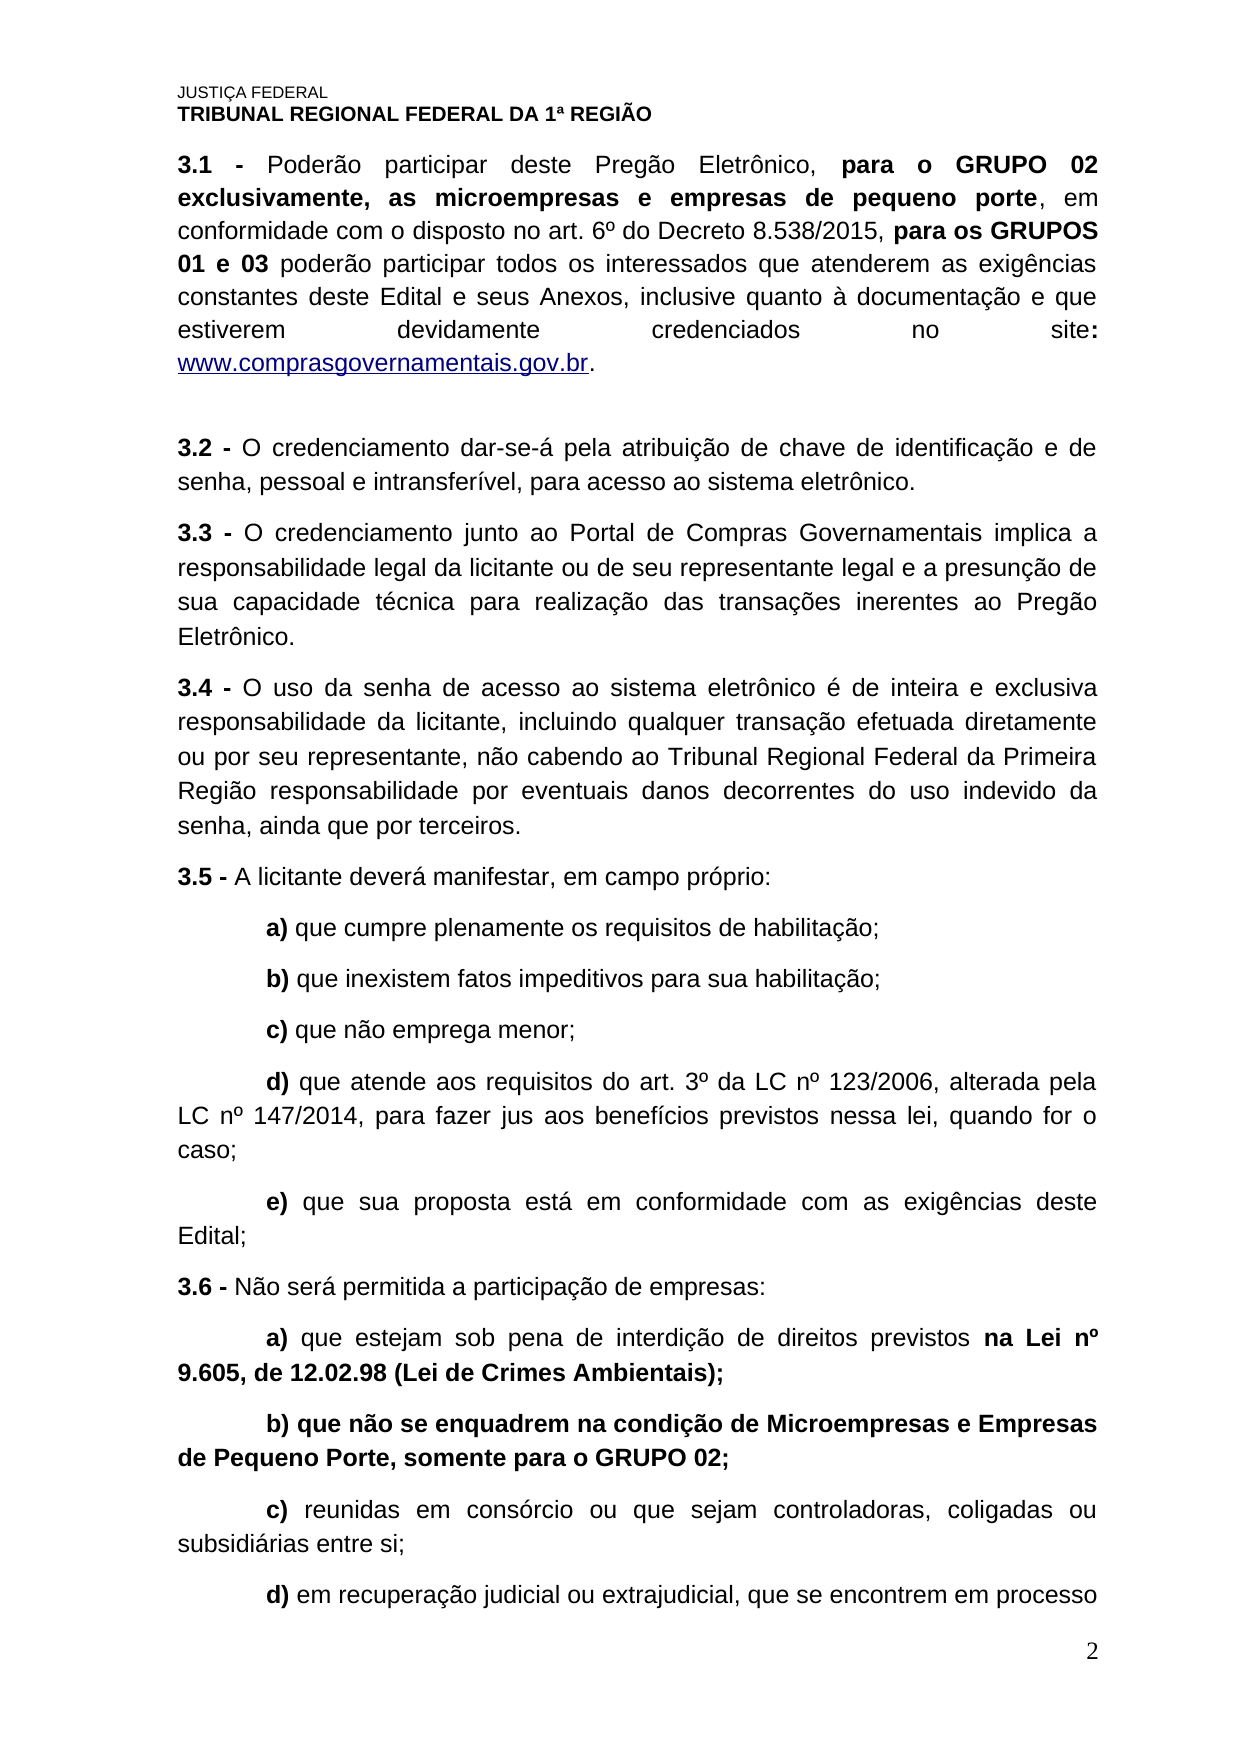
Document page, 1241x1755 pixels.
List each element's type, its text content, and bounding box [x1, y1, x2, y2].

text b) que inexistem fatos impeditivos para sua habilitação; [985, 964, 1098, 993]
text 3.4 - O uso da senha de acesso ao sistema eletrônico é de inteira e exclusiva responsabilidade da licitante, incluindo qualquer transação efetuada diretamente ou por seu representante, não cabendo ao Tribunal Regional Federal da Primeira Região responsabilidade por eventuais danos decorrentes do uso indevido da senha, ainda que por terceiros. [985, 673, 1098, 839]
text 3.5 - A licitante deverá manifestar, em campo próprio: [177, 862, 308, 891]
text e) que sua proposta está em conformidade com as exigências deste Edital; [177, 1187, 308, 1250]
text 3.4 - O uso da senha de acesso ao sistema eletrônico é de inteira e exclusiva responsabilidade da licitante, incluindo qualquer transação efetuada diretamente ou por seu representante, não cabendo ao Tribunal Regional Federal da Primeira Região responsabilidade por eventuais danos decorrentes do uso indevido da senha, ainda que por terceiros. [177, 673, 308, 839]
text c) que não emprega menor; [177, 1015, 308, 1044]
text b) que inexistem fatos impeditivos para sua habilitação; [177, 964, 308, 993]
text 3.3 - O credenciamento junto ao Portal de Compras Governamentais implica a responsabilidade legal da licitante ou de seu representante legal e a presunção de sua capacidade técnica para realização das transações inerentes ao Pregão Eletrônico. [177, 518, 1098, 650]
text 3.5 - A licitante deverá manifestar, em campo próprio: [985, 862, 1098, 891]
text a) que estejam sob pena de interdição de direitos previstos na Lei nº 9.605, de 12.02.98 (Lei de Crimes Ambientais); [177, 1323, 1098, 1387]
text c) que não emprega menor; [985, 1015, 1098, 1044]
text d) em recuperação judicial ou extrajudicial, que se encontrem em processo [177, 1580, 1098, 1609]
text 3.2 - O credenciamento dar-se-á pela atribuição de chave de identificação e de senha, pessoal e intransferível, para acesso ao sistema eletrônico. [177, 433, 1098, 496]
text 3.1 - Poderão participar deste Pregão Eletrônico, para o GRUPO 02 exclusivamente, as microempresas e empresas de pequeno porte, em conformidade com o disposto no art. 6º do Decreto 8.538/2015, para os GRUPOS 01 e 03 poderão participar todos os interessados que atenderem as exigências constantes deste Edital e seus Anexos, inclusive quanto à documentação e que estiverem devidamente credenciados no site: www.comprasgovernamentais.gov.br. [177, 150, 1098, 377]
text 3.6 - Não será permitida a participação de empresas: [177, 1272, 308, 1301]
text a) que cumpre plenamente os requisitos de habilitação; [177, 913, 308, 942]
text e) que sua proposta está em conformidade com as exigências deste Edital; [985, 1187, 1098, 1250]
text d) que atende aos requisitos do art. 3º da LC nº 123/2006, alterada pela LC nº 147/2014, para fazer jus aos benefícios previstos nessa lei, quando for o caso; [177, 1066, 308, 1164]
text a) que cumpre plenamente os requisitos de habilitação; [985, 913, 1098, 942]
text 3.6 - Não será permitida a participação de empresas: [985, 1272, 1098, 1301]
text d) que atende aos requisitos do art. 3º da LC nº 123/2006, alterada pela LC nº 147/2014, para fazer jus aos benefícios previstos nessa lei, quando for o caso; [985, 1066, 1098, 1164]
text b) que não se enquadrem na condição de Microempresas e Empresas de Pequeno Porte, somente para o GRUPO 02; [177, 1409, 1098, 1472]
text c) reunidas em consórcio ou que sejam controladoras, coligadas ou subsidiárias entre si; [177, 1494, 1098, 1558]
